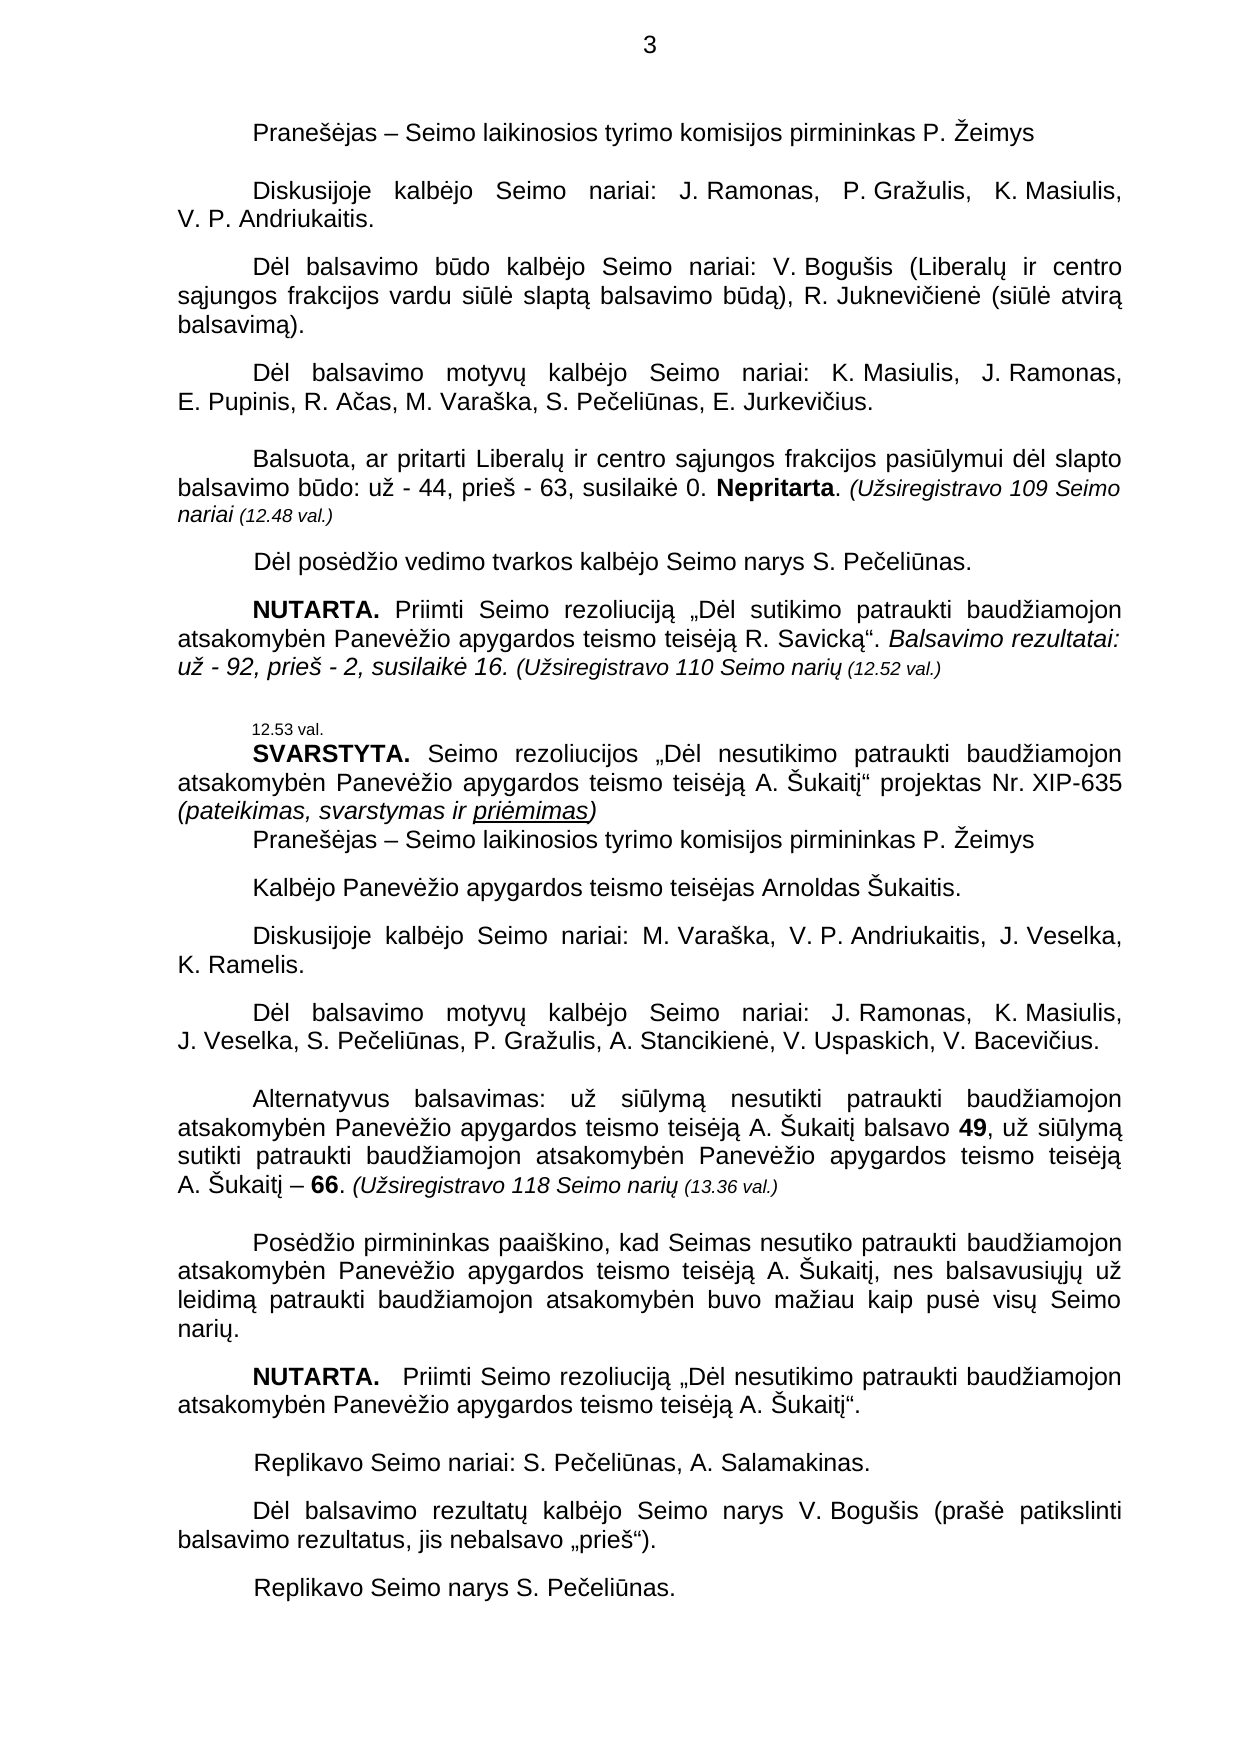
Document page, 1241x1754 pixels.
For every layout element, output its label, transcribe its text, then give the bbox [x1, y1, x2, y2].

text Pranešėjas – Seimo laikinosios tyrimo komisijos pirmininkas P. Žeimys [177, 118, 1122, 147]
text Dėl balsavimo motyvų kalbėjo Seimo nariai: K. Masiulis, J. Ramonas, E. Pupinis, R. Ačas, M. Varaška, S. Pečeliūnas, E. Jurkevičius. [177, 358, 1122, 415]
text Pranešėjas – Seimo laikinosios tyrimo komisijos pirmininkas P. Žeimys [177, 825, 1122, 854]
text Dėl balsavimo būdo kalbėjo Seimo nariai: V. Bogušis (Liberalų ir centro sąjungos frakcijos vardu siūlė slaptą balsavimo būdą), R. Juknevičienė (siūlė atvirą balsavimą). [177, 252, 1122, 338]
text SVARSTYTA. Seimo rezoliucijos „Dėl nesutikimo patraukti baudžiamojon atsakomybėn Panevėžio apygardos teismo teisėją A. Šukaitį“ projektas Nr. XIP-635 (pateikimas, svarstymas ir priėmimas) [177, 739, 1122, 825]
text Posėdžio pirmininkas paaiškino, kad Seimas nesutiko patraukti baudžiamojon atsakomybėn Panevėžio apygardos teismo teisėją A. Šukaitį, nes balsavusiųjų už leidimą patraukti baudžiamojon atsakomybėn buvo mažiau kaip pusė visų Seimo narių. [177, 1227, 1122, 1342]
text Dėl balsavimo motyvų kalbėjo Seimo nariai: J. Ramonas, K. Masiulis, J. Veselka, S. Pečeliūnas, P. Gražulis, A. Stancikienė, V. Uspaskich, V. Bacevičius. [177, 997, 1122, 1055]
text 12.53 val. [177, 719, 1122, 739]
text Diskusijoje kalbėjo Seimo nariai: M. Varaška, V. P. Andriukaitis, J. Veselka, K. Ramelis. [177, 921, 1122, 978]
text Balsuota, ar pritarti Liberalų ir centro sąjungos frakcijos pasiūlymui dėl slapto balsavimo būdo: už - 44, prieš - 63, susilaikė 0. Nepritarta. (Užsiregistravo 109 Seimo nariai (12.48 val.) [177, 444, 1122, 528]
text Diskusijoje kalbėjo Seimo nariai: J. Ramonas, P. Gražulis, K. Masiulis, V. P. Andriukaitis. [177, 176, 1122, 233]
text Alternatyvus balsavimas: už siūlymą nesutikti patraukti baudžiamojon atsakomybėn Panevėžio apygardos teismo teisėją A. Šukaitį balsavo 49, už siūlymą sutikti patraukti baudžiamojon atsakomybėn Panevėžio apygardos teismo teisėją A. Šukaitį – 66. (Užsiregistravo 118 Seimo narių (13.36 val.) [177, 1084, 1122, 1199]
text Replikavo Seimo nariai: S. Pečeliūnas, A. Salamakinas. [177, 1448, 1122, 1477]
text Kalbėjo Panevėžio apygardos teismo teisėjas Arnoldas Šukaitis. [177, 873, 1122, 902]
text Dėl balsavimo rezultatų kalbėjo Seimo narys V. Bogušis (prašė patikslinti balsavimo rezultatus, jis nebalsavo „prieš“). [177, 1496, 1122, 1553]
text NUTARTA. Priimti Seimo rezoliuciją „Dėl sutikimo patraukti baudžiamojon atsakomybėn Panevėžio apygardos teismo teisėją R. Savicką“. Balsavimo rezultatai: už - 92, prieš - 2, susilaikė 16. (Užsiregistravo 110 Seimo narių (12.52 val.) [177, 595, 1122, 681]
text NUTARTA. Priimti Seimo rezoliuciją „Dėl nesutikimo patraukti baudžiamojon atsakomybėn Panevėžio apygardos teismo teisėją A. Šukaitį“. [177, 1362, 1122, 1419]
text Dėl posėdžio vedimo tvarkos kalbėjo Seimo narys S. Pečeliūnas. [177, 547, 1122, 576]
text Replikavo Seimo narys S. Pečeliūnas. [177, 1572, 1122, 1601]
